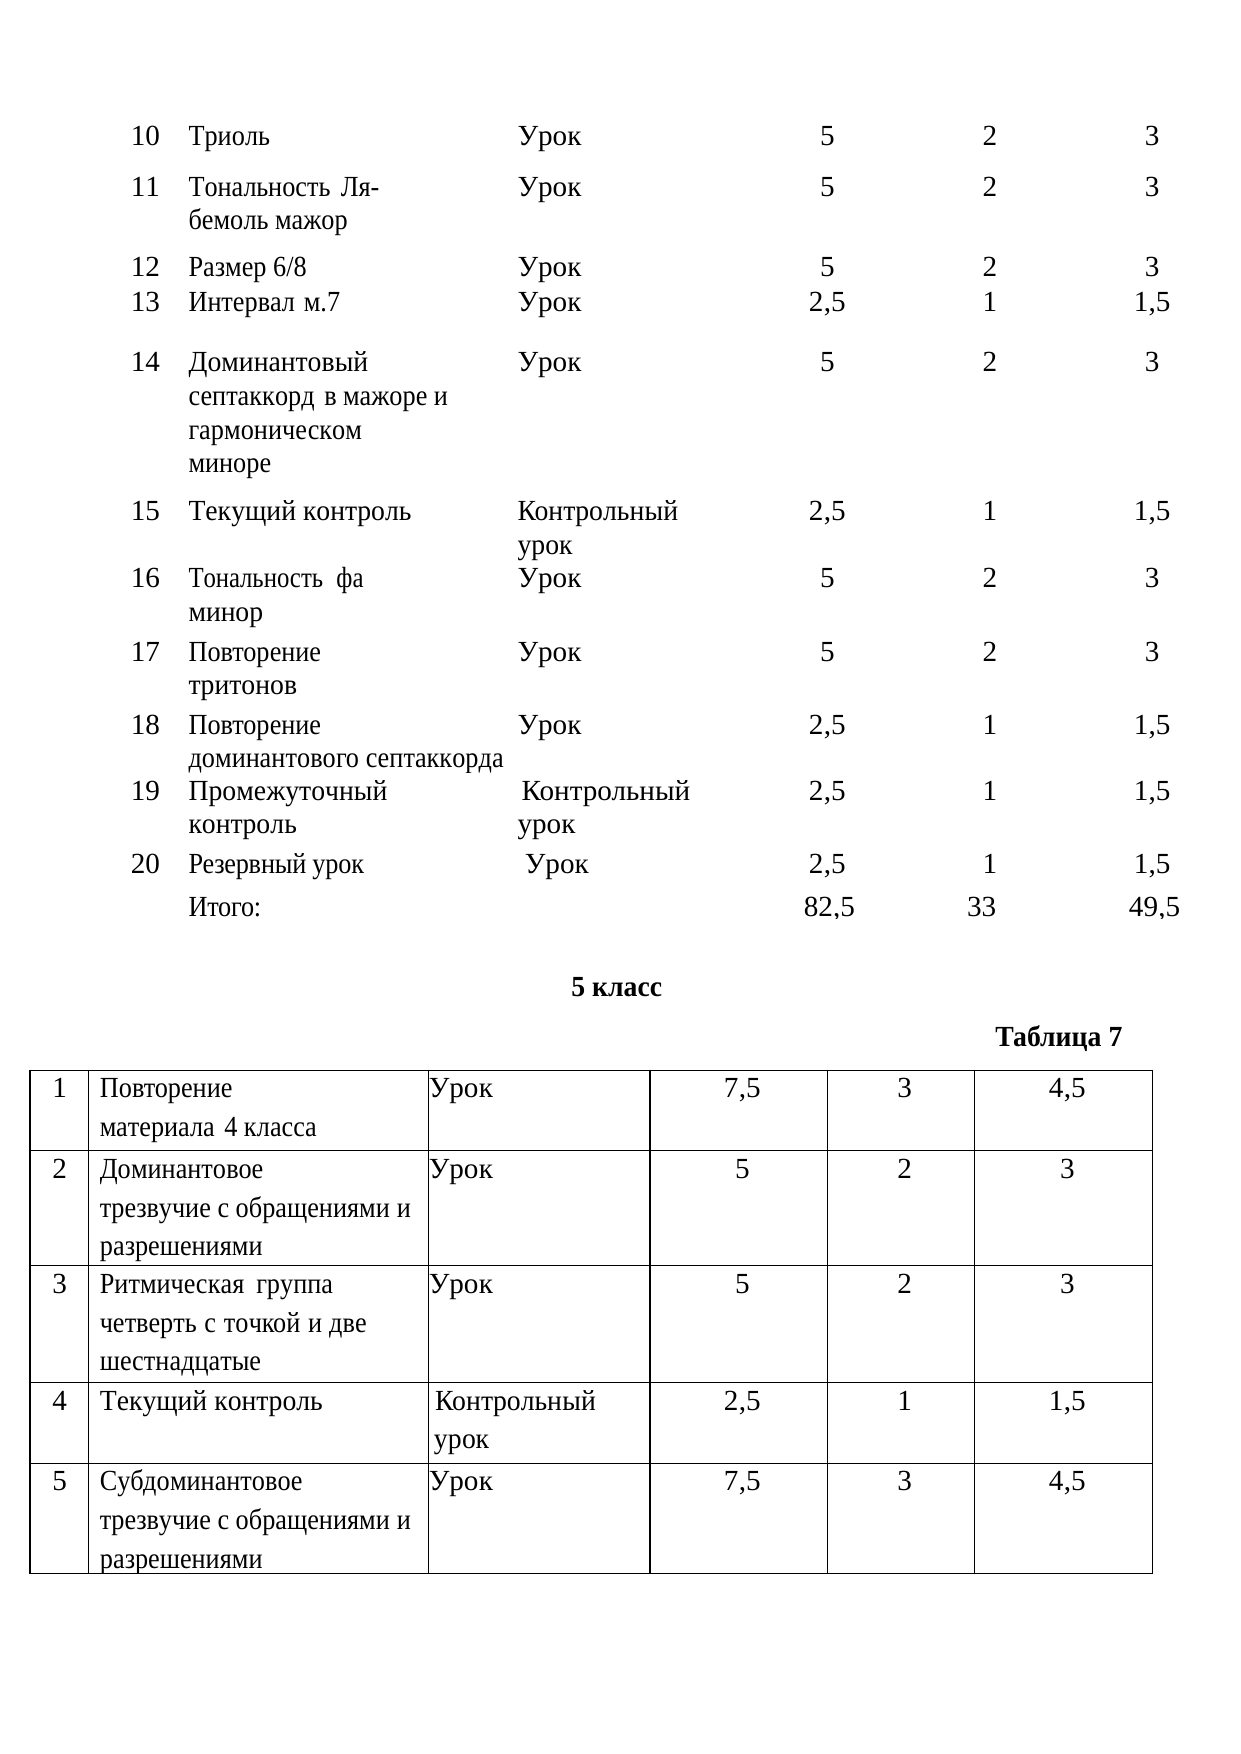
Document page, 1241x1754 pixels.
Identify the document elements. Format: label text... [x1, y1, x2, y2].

table_cell 2 [916, 118, 1063, 169]
table_cell 2 [828, 1266, 974, 1382]
table_cell 11 [118, 169, 178, 249]
text Таблица 7 [118, 1019, 1122, 1053]
table_cell 1,5 [1063, 773, 1240, 846]
table_cell 3 [975, 1151, 1152, 1265]
table_cell Интервал м.7 [178, 284, 517, 344]
table_cell 3 [31, 1266, 88, 1382]
table_cell Урок [517, 560, 739, 634]
table_cell Триоль [178, 118, 517, 169]
table_cell 5 [739, 634, 916, 707]
table_cell Субдоминантовое трезвучие с обращениями и разрешениями [89, 1464, 428, 1573]
table_cell Урок [517, 707, 739, 773]
table_cell 1 [916, 773, 1063, 846]
table_cell 5 [651, 1151, 827, 1265]
table_cell Урок [517, 118, 739, 169]
table_cell 1,5 [1063, 846, 1240, 889]
table_cell 17 [118, 634, 178, 707]
table_cell 3 [1063, 634, 1240, 707]
table_cell 2 [916, 249, 1063, 284]
table_cell 4,5 [975, 1464, 1152, 1573]
table_cell Урок [517, 249, 739, 284]
table_cell Тональность фа минор [178, 560, 517, 634]
table_cell Урок [429, 1151, 649, 1265]
table_cell 3 [1063, 345, 1240, 493]
table_cell 2,5 [739, 494, 916, 560]
table_cell 2,5 [739, 707, 916, 773]
table_header 3 [828, 1071, 974, 1150]
table_header Повторение материала 4 класса [89, 1071, 428, 1150]
table_cell 5 [739, 169, 916, 249]
table_cell 1 [916, 494, 1063, 560]
table_cell 3 [1063, 169, 1240, 249]
table_cell 5 [651, 1266, 827, 1382]
table_cell 1,5 [1063, 284, 1240, 344]
table_header 1 [31, 1071, 88, 1150]
table_cell 4 [31, 1383, 88, 1462]
table_cell Урок [517, 634, 739, 707]
table_cell 2 [31, 1151, 88, 1265]
table_cell 3 [1063, 249, 1240, 284]
table_cell 5 [739, 118, 916, 169]
table_cell 5 [739, 249, 916, 284]
table_cell Урок [517, 846, 739, 889]
table_cell Доминантовый септаккорд в мажоре и гармоническом миноре [178, 345, 517, 493]
table_cell Резервный урок [178, 846, 517, 889]
table_cell [118, 889, 178, 919]
table_cell 3 [828, 1464, 974, 1573]
table_cell 12 [118, 249, 178, 284]
table_cell 10 [118, 118, 178, 169]
table_cell 13 [118, 284, 178, 344]
table_cell Урок [517, 284, 739, 344]
table_cell Итого: [178, 889, 517, 919]
table_cell Ритмическая группа четверть с точкой и две шестнадцатые [89, 1266, 428, 1382]
table_cell 16 [118, 560, 178, 634]
table_header 4,5 [975, 1071, 1152, 1150]
table_cell 2,5 [739, 284, 916, 344]
table_cell Контрольный урок [517, 494, 739, 560]
table_cell 20 [118, 846, 178, 889]
table_cell Урок [429, 1464, 649, 1573]
table_cell 1,5 [1063, 494, 1240, 560]
table_cell Текущий контроль [89, 1383, 428, 1462]
table_cell Урок [429, 1266, 649, 1382]
table_cell Доминантовое трезвучие с обращениями и разрешениями [89, 1151, 428, 1265]
table_cell 14 [118, 345, 178, 493]
table_header 7,5 [651, 1071, 827, 1150]
table_cell 82,5 [739, 889, 916, 919]
table_cell Урок [517, 345, 739, 493]
table_cell 5 [739, 560, 916, 634]
table_cell 3 [1063, 118, 1240, 169]
table_cell 2,5 [739, 846, 916, 889]
table_cell 2 [828, 1151, 974, 1265]
table_cell 2 [916, 169, 1063, 249]
table_cell 2 [916, 634, 1063, 707]
table_cell Тональность Ля- бемоль мажор [178, 169, 517, 249]
table_cell Контрольный урок [517, 773, 739, 846]
table_cell 1,5 [975, 1383, 1152, 1462]
table_cell 1 [916, 284, 1063, 344]
table_cell 2,5 [739, 773, 916, 846]
table_cell 19 [118, 773, 178, 846]
table_cell Урок [517, 169, 739, 249]
table_cell 5 [31, 1464, 88, 1573]
table_cell 33 [916, 889, 1063, 919]
table_cell 15 [118, 494, 178, 560]
table_cell [517, 889, 739, 919]
table_cell 1 [916, 707, 1063, 773]
table_cell 18 [118, 707, 178, 773]
text 5 класс [118, 969, 1122, 1002]
table_cell 3 [975, 1266, 1152, 1382]
table_cell Повторение тритонов [178, 634, 517, 707]
table_cell 3 [1063, 560, 1240, 634]
table_cell Повторение доминантового септаккорда [178, 707, 517, 773]
table_cell 1 [828, 1383, 974, 1462]
table_cell Контрольный урок [429, 1383, 649, 1462]
table_cell Промежуточный контроль [178, 773, 517, 846]
table_header Урок [429, 1071, 649, 1150]
table_cell 2,5 [651, 1383, 827, 1462]
table_cell 2 [916, 560, 1063, 634]
table_cell Текущий контроль [178, 494, 517, 560]
table_cell 49,5 [1063, 889, 1240, 919]
table_cell 7,5 [651, 1464, 827, 1573]
table_cell 2 [916, 345, 1063, 493]
table_cell 1,5 [1063, 707, 1240, 773]
table_cell Размер 6/8 [178, 249, 517, 284]
table_cell 1 [916, 846, 1063, 889]
table_cell 5 [739, 345, 916, 493]
